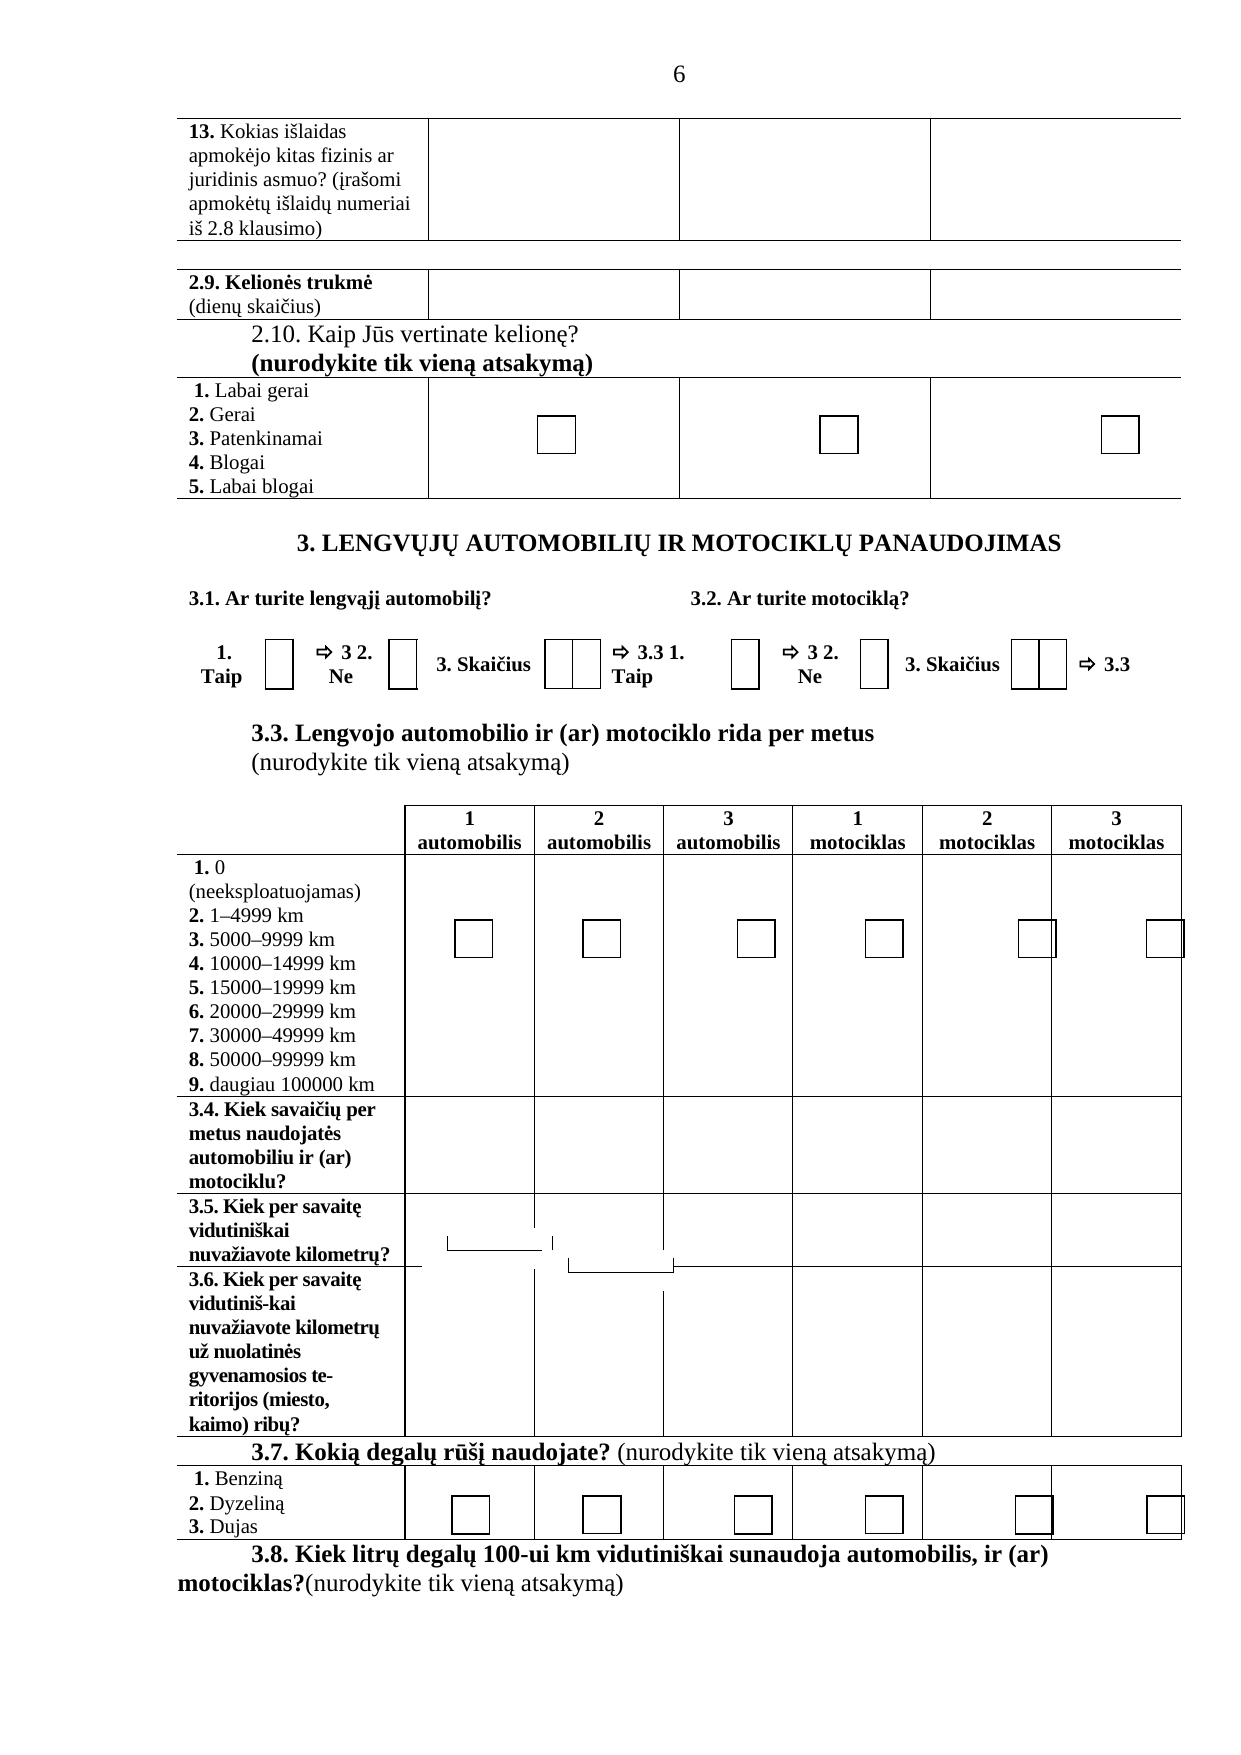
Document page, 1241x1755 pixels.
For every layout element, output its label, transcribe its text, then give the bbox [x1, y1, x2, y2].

table_header [266, 640, 292, 688]
table_cell [1052, 1267, 1181, 1436]
table_cell 1. 0 (neeksploatuojamas) 2. 1–4999 km 3. 5000–9999 km 4. 10000–14999 km 5. 15000–19999 km 6. 20000–29999 km 7. 30000–49999 km 8. 50000–99999 km 9. daugiau 100000 km [177, 855, 404, 1096]
table_cell [793, 855, 922, 1096]
table_header [390, 640, 416, 688]
table_cell 3.5. Kiek per savaitę vidutiniškai nuvažiavote kilometrų? [177, 1194, 404, 1266]
table_header [793, 1466, 922, 1538]
table_header 1. Benziną 2. Dyzeliną 3. Dujas [177, 1466, 404, 1538]
table_header [923, 1466, 1051, 1538]
table_cell [923, 1194, 1051, 1266]
table_header [664, 1466, 792, 1538]
table_cell [664, 855, 792, 1096]
table_header [1040, 640, 1066, 688]
table_header [732, 640, 758, 688]
table_header 3. Skaičius [889, 639, 1011, 688]
table_header [429, 119, 679, 239]
table_header [524, 1236, 552, 1250]
table_cell [535, 1097, 663, 1193]
table_cell [664, 1194, 792, 1266]
table_cell [664, 1097, 792, 1193]
table_cell [923, 855, 1051, 1096]
table_header [645, 1258, 673, 1272]
table_cell 3.4. Kiek savaičių per metus naudojatės automobiliu ir (ar) motociklu? [177, 1097, 404, 1193]
text 3.7. Kokią degalų rūšį naudojate? (nurodykite tik vieną atsakymą) [177, 1437, 1181, 1465]
table_header [1052, 1466, 1181, 1538]
table_header [486, 1236, 524, 1250]
table_header [448, 1236, 486, 1250]
table_cell [406, 1267, 534, 1436]
table_cell [793, 1267, 922, 1436]
table_cell [422, 1229, 552, 1269]
table_cell [535, 855, 663, 1096]
table_header 3.1. Ar turite lengvąjį automobilį? [177, 586, 679, 610]
table_header [931, 270, 1181, 318]
table_header 3 motociklas [1052, 806, 1181, 854]
table_header [569, 1258, 607, 1272]
table_cell [535, 1194, 663, 1250]
table_header [546, 640, 572, 688]
table_header [406, 1466, 534, 1538]
table_header [680, 119, 930, 239]
table_header 13. Kokias išlaidas apmokėjo kitas fizinis ar juridinis asmuo? (įrašomi apmokėtų išlaidų numeriai iš 2.8 klausimo) [177, 119, 428, 239]
table_cell [793, 1097, 922, 1193]
table_header 3. Skaičius [417, 639, 544, 688]
table_header 2.9. Kelionės trukmė (dienų skaičius) [177, 270, 428, 318]
table_header 3 automobilis [664, 806, 792, 854]
table_header [429, 270, 679, 318]
table_header  3 2. Ne [294, 639, 388, 688]
table_header 3.2. Ar turite motociklą? [679, 586, 1181, 610]
table_cell [923, 1267, 1051, 1436]
table_header [177, 805, 404, 854]
text 2.10. Kaip Jūs vertinate kelionę? [177, 320, 1181, 348]
table_cell [1052, 1194, 1181, 1266]
table_cell [535, 1269, 663, 1436]
table_header [680, 378, 930, 498]
table_header [931, 378, 1181, 498]
text 3. Lengvųjų automobilių ir motociklų panaudojimas [177, 528, 1181, 557]
text (nurodykite tik vieną atsakymą) [177, 348, 1181, 377]
table_cell [1052, 855, 1181, 1096]
table_cell [664, 1267, 792, 1436]
table_header [861, 640, 887, 688]
table_header [607, 1258, 644, 1272]
table_header 1 automobilis [406, 806, 534, 854]
table_header [1012, 640, 1038, 688]
table_cell 3.6. Kiek per savaitę vidutiniš-kai nuvažiavote kilometrų už nuolatinės gyvenamosios te-ritorijos (miesto, kaimo) ribų? [177, 1267, 404, 1436]
table_header [931, 119, 1181, 239]
table_header  3.3 [1067, 639, 1181, 688]
table_header  3.3 1. Taip [601, 639, 731, 688]
table_header 1. Labai gerai 2. Gerai 3. Patenkinamai 4. Blogai 5. Labai blogai [177, 378, 428, 498]
table_cell [543, 1250, 673, 1291]
table_cell [1052, 1097, 1181, 1193]
text 3.8. Kiek litrų degalų 100-ui km vidutiniškai sunaudoja automobilis, ir (ar) motociklas?(nurodykite tik vieną atsakymą) [177, 1540, 1181, 1597]
table_cell [793, 1194, 922, 1266]
table_header 2 automobilis [535, 806, 663, 854]
table_header [535, 1466, 663, 1538]
table_header 2 motociklas [923, 806, 1051, 854]
table_cell [406, 1097, 534, 1193]
table_cell [923, 1097, 1051, 1193]
table_header [573, 640, 600, 688]
table_header [680, 270, 930, 318]
table_header [429, 378, 679, 498]
text 3.3. Lengvojo automobilio ir (ar) motociklo rida per metus [177, 718, 1181, 747]
table_header 1 motociklas [793, 806, 922, 854]
table_header 1. Taip [177, 639, 265, 688]
table_cell [406, 855, 534, 1096]
table_header  3 2. Ne [760, 639, 860, 688]
table_cell [406, 1194, 534, 1266]
text (nurodykite tik vieną atsakymą) [177, 747, 1181, 776]
